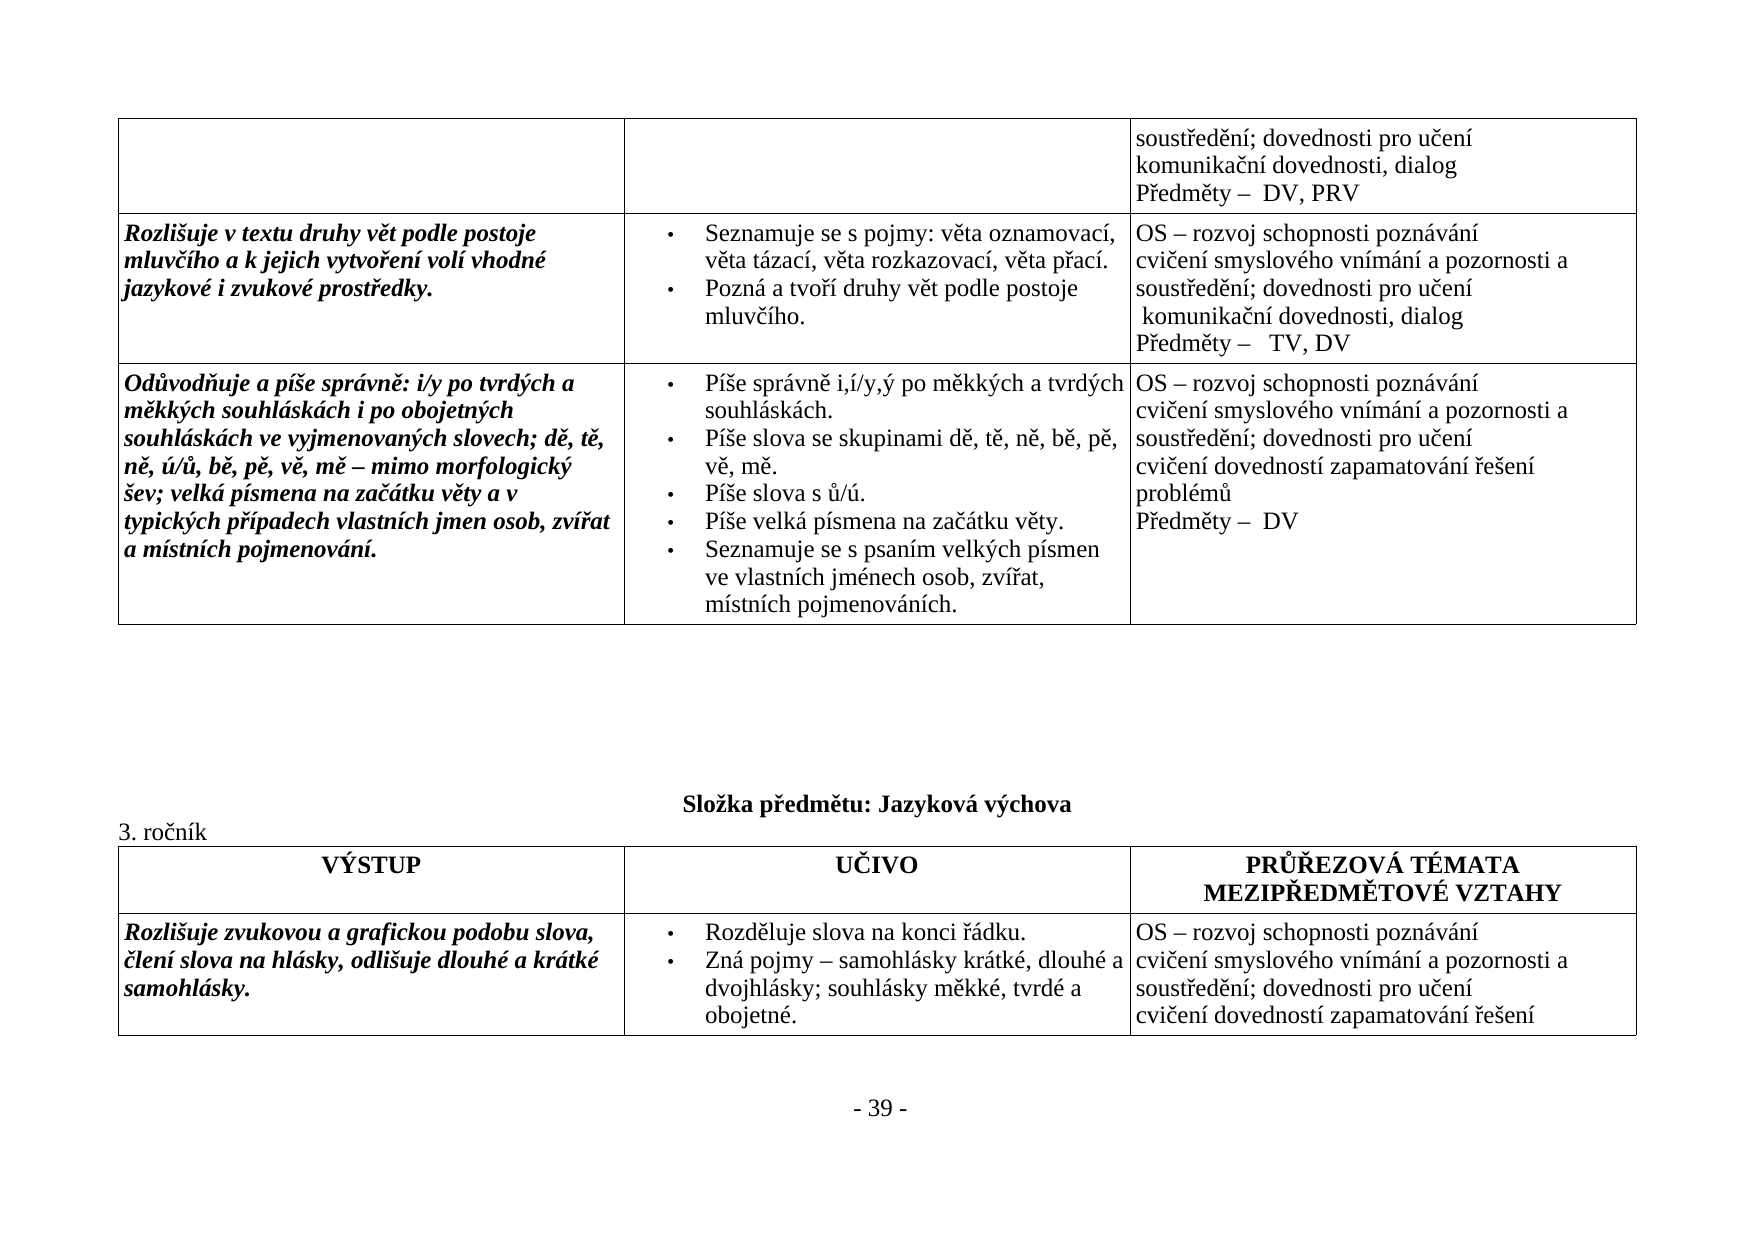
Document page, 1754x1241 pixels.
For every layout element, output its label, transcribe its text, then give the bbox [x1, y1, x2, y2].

table_cell Seznamuje se s pojmy: věta oznamovací, věta tázací, věta rozkazovací, věta přací. Pozná a tvoří druhy vět podle postoje mluvčího. [625, 214, 1130, 363]
table_cell OS – rozvoj schopnosti poznávání cvičení smyslového vnímání a pozornosti a soustředění; dovednosti pro učení komunikační dovednosti, dialog Předměty – TV, DV [1131, 214, 1636, 363]
table_cell OS – rozvoj schopnosti poznávání cvičení smyslového vnímání a pozornosti a soustředění; dovednosti pro učení cvičení dovedností zapamatování řešení problémů Předměty – DV [1131, 364, 1636, 624]
table_cell [625, 119, 1130, 213]
text 3. ročník [118, 818, 1636, 846]
table_header PRŮŘEZOVÁ TÉMATA MEZIPŘEDMĚTOVÉ VZTAHY [1131, 847, 1636, 913]
text Složka předmětu: Jazyková výchova [118, 790, 1636, 818]
table_cell Rozlišuje v textu druhy vět podle postoje mluvčího a k jejich vytvoření volí vhodné jazykové i zvukové prostředky. [119, 214, 624, 363]
table_cell Rozděluje slova na konci řádku. Zná pojmy – samohlásky krátké, dlouhé a dvojhlásky; souhlásky měkké, tvrdé a obojetné. Určí počet hlásek ve slově a určuje, z kterých hlásek se skládá. [625, 914, 1130, 1035]
table_header UČIVO [625, 847, 1130, 913]
table_header VÝSTUP [119, 847, 624, 913]
table_cell Rozlišuje zvukovou a grafickou podobu slova, člení slova na hlásky, odlišuje dlouhé a krátké samohlásky. [119, 914, 624, 1035]
table_cell Píše správně i,í/y,ý po měkkých a tvrdých souhláskách. Píše slova se skupinami dě, tě, ně, bě, pě, vě, mě. Píše slova s ů/ú. Píše velká písmena na začátku věty. Seznamuje se s psaním velkých písmen ve vlastních jménech osob, zvířat, místních pojmenováních. [625, 364, 1130, 624]
table_cell [119, 119, 624, 213]
table_cell Odůvodňuje a píše správně: i/y po tvrdých a měkkých souhláskách i po obojetných souhláskách ve vyjmenovaných slovech; dě, tě, ně, ú/ů, bě, pě, vě, mě – mimo morfologický šev; velká písmena na začátku věty a v typických případech vlastních jmen osob, zvířat a místních pojmenování. [119, 364, 624, 624]
table_cell soustředění; dovednosti pro učení komunikační dovednosti, dialog Předměty – DV, PRV [1131, 119, 1636, 213]
table_cell OS – rozvoj schopnosti poznávání cvičení smyslového vnímání a pozornosti a soustředění; dovednosti pro učení cvičení dovedností zapamatování řešení [1131, 914, 1636, 1035]
